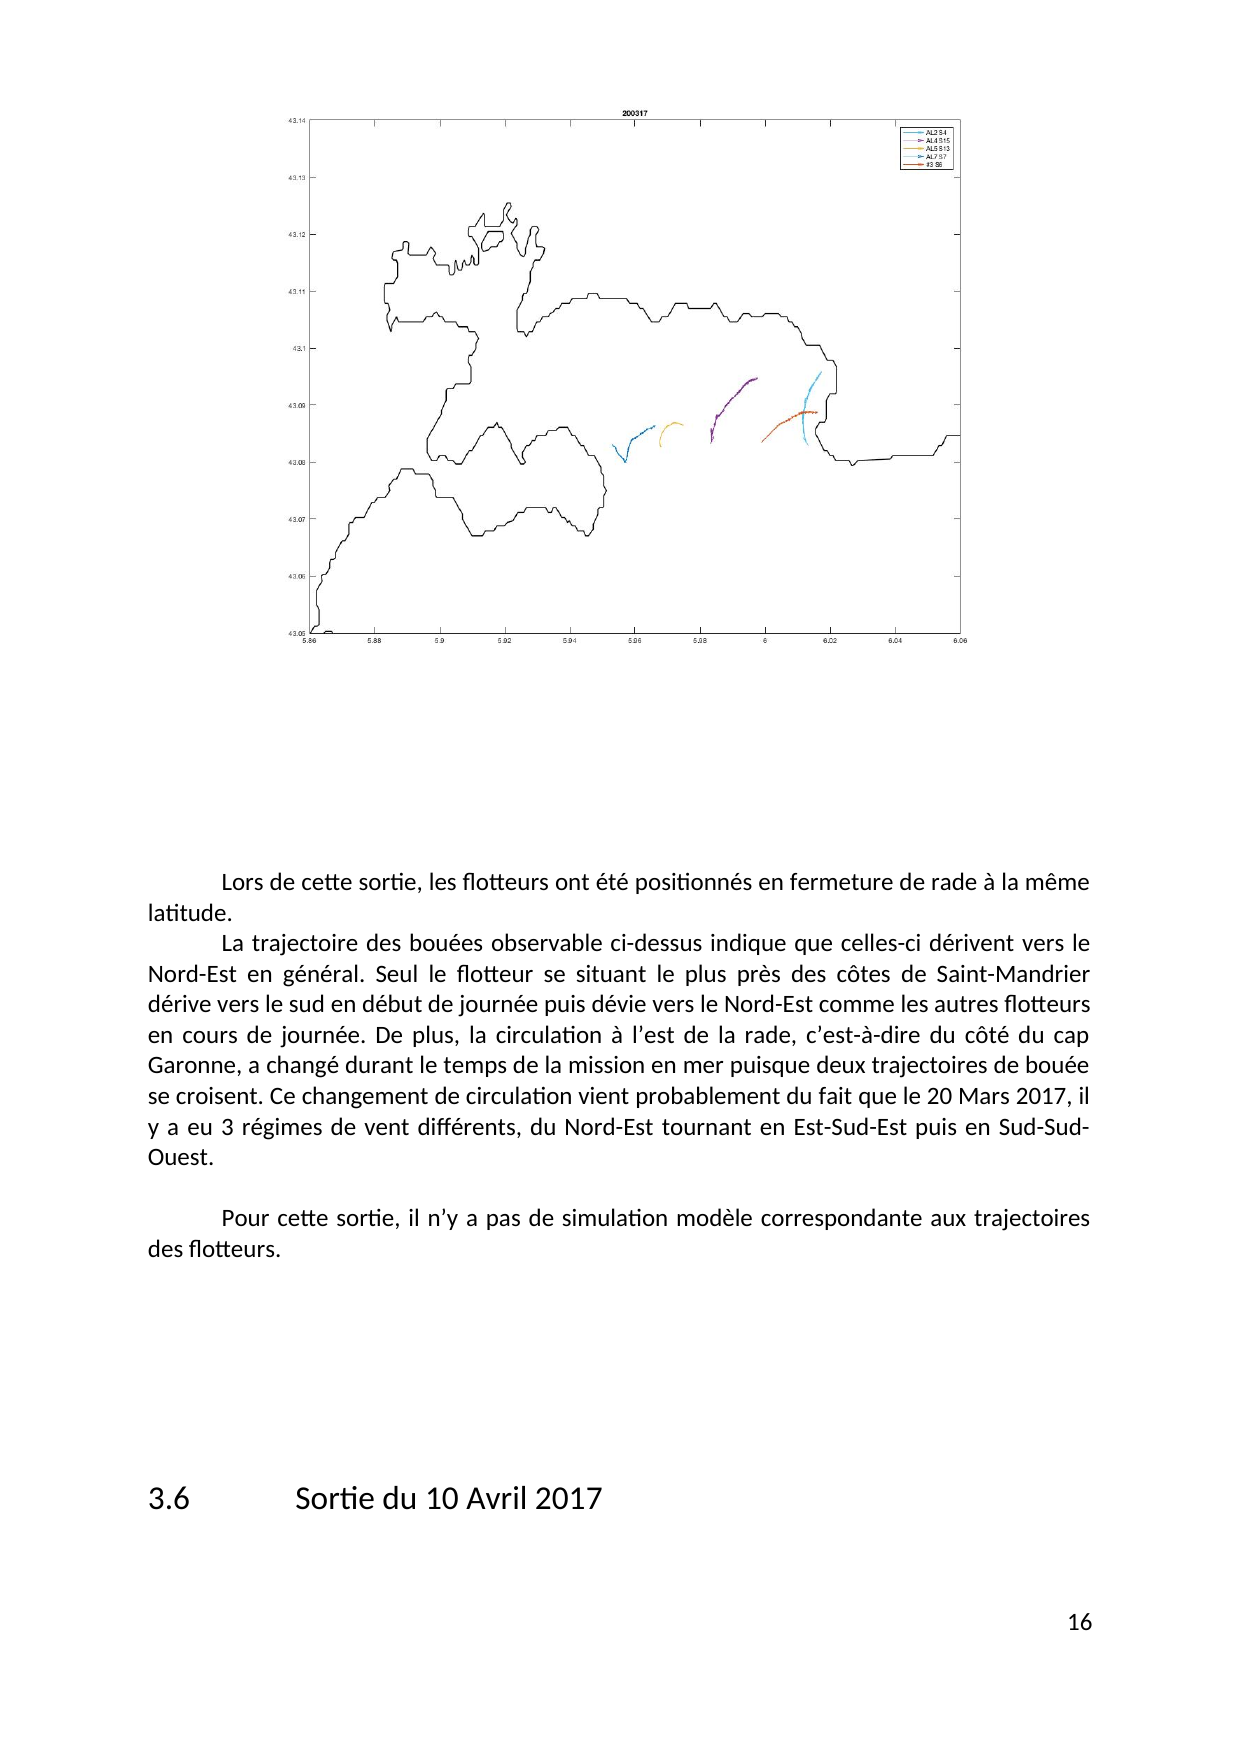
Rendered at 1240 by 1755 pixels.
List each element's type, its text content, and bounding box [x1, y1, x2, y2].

text Lors de cette sortie, les flotteurs ont été positionnés en fermeture de rade à la même latitude. [148, 866, 1092, 927]
text Pour cette sortie, il n’y a pas de simulation modèle correspondante aux trajectoires des flotteurs. [148, 1202, 1092, 1263]
text 3.6 Sortie du 10 Avril 2017 [148, 1477, 1092, 1518]
text La trajectoire des bouées observable ci-dessus indique que celles-ci dérivent vers le Nord-Est en général. Seul le flotteur se situant le plus près des côtes de Saint-Mandrier dérive vers le sud en début de journée puis dévie vers le Nord-Est comme les autres flotteurs en cours de journée. De plus, la circulation à l’est de la rade, c’est-à-dire du côté du cap Garonne, a changé durant le temps de la mission en mer puisque deux trajectoires de bouée se croisent. Ce changement de circulation vient probablement du fait que le 20 Mars 2017, il y a eu 3 régimes de vent différents, du Nord-Est tournant en Est-Sud-Est puis en Sud-Sud-Ouest. [148, 927, 1092, 1172]
